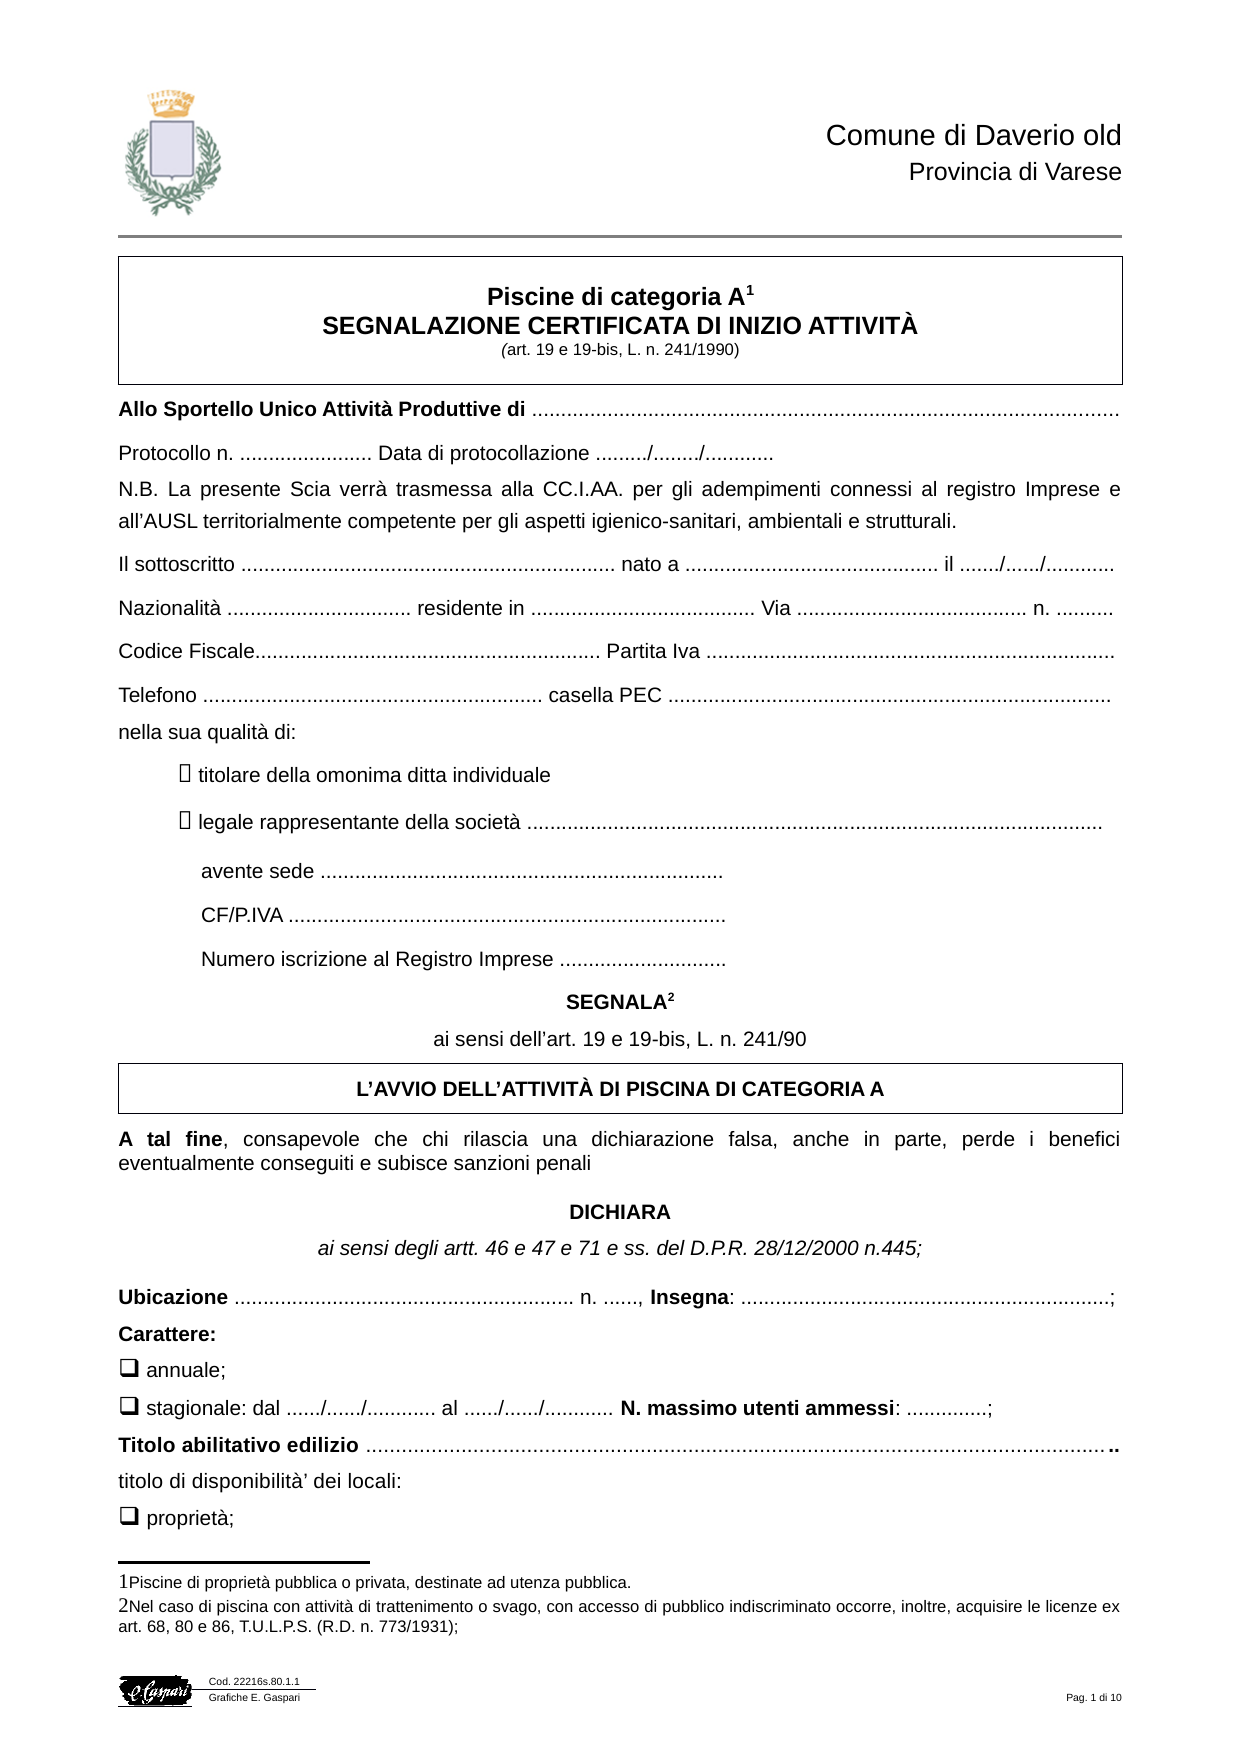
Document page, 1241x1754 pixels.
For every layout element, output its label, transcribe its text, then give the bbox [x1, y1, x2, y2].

table_header L’AVVIO DELL’ATTIVITÀ DI PISCINA DI CATEGORIA A [119, 1064, 1122, 1113]
text  titolare della omonima ditta individuale [177, 756, 1122, 790]
text ai sensi dell’art. 19 e 19-bis, L. n. 241/90 [118, 1027, 1122, 1051]
text Ubicazione ........................................................... n. ......, Insegna: ................................................................; [118, 1285, 1122, 1309]
text Provincia di Varese [118, 157, 1122, 185]
text N.B. La presente Scia verrà trasmessa alla CC.I.AA. per gli adempimenti connessi al registro Imprese e all’AUSL territorialmente competente per gli aspetti igienico-sanitari, ambientali e strutturali. [118, 477, 1122, 532]
text Carattere: [118, 1321, 1122, 1345]
text Codice Fiscale............................................................ Partita Iva ....................................................................... [118, 639, 1122, 663]
text Numero iscrizione al Registro Imprese ............................. [201, 947, 1122, 971]
text avente sede ...................................................................... [201, 859, 1122, 883]
text  annuale; [118, 1358, 1122, 1383]
picture [122, 152, 224, 157]
text  legale rappresentante della società .................................................................................................... [177, 802, 1122, 837]
text Protocollo n. ....................... Data di protocollazione ........./......../............ [118, 441, 1122, 465]
text nella sua qualità di: [118, 719, 1122, 743]
text DICHIARA [118, 1199, 1122, 1223]
text Comune di Daverio old [118, 118, 1122, 152]
text Titolo abilitativo edilizio .............................................................................................................................. [118, 1433, 1122, 1457]
text SEGNALA [118, 990, 1122, 1014]
text  stagionale: dal ....../....../............ al ....../....../............ N. massimo utenti ammessi: ..............; [118, 1395, 1122, 1420]
text Nazionalità ................................ residente in ....................................... Via ........................................ n. .......... [118, 596, 1122, 620]
text Nel caso di piscina con attività di trattenimento o svago, con accesso di pubblico indiscriminato occorre, inoltre, acquisire le licenze ex art. 68, 80 e 86, T.U.L.P.S. (R.D. n. 773/1931); [118, 1593, 1122, 1636]
picture [122, 87, 224, 118]
text titolo di disponibilità’ dei locali: [118, 1469, 1122, 1493]
text A tal fine, consapevole che chi rilascia una dichiarazione falsa, anche in parte, perde i benefici eventualmente conseguiti e subisce sanzioni penali [118, 1127, 1122, 1174]
picture [118, 1674, 192, 1706]
text Telefono ........................................................... casella PEC ............................................................................. [118, 683, 1122, 707]
text Il sottoscritto ................................................................. nato a ............................................ il ......./....../............ [118, 552, 1122, 576]
text CF/P.IVA ............................................................................ [201, 903, 1122, 927]
text Allo Sportello Unico Attività Produttive di [118, 397, 1122, 421]
text  proprietà; [118, 1506, 1122, 1531]
picture [122, 185, 224, 219]
table_header Piscine di categoria A SEGNALAZIONE CERTIFICATA DI INIZIO ATTIVITÀ (art. 19 e 19-bis, L. n. 241/1990) [119, 257, 1122, 384]
text ai sensi degli artt. 46 e 47 e 71 e ss. del D.P.R. 28/12/2000 n.445; [118, 1236, 1122, 1260]
